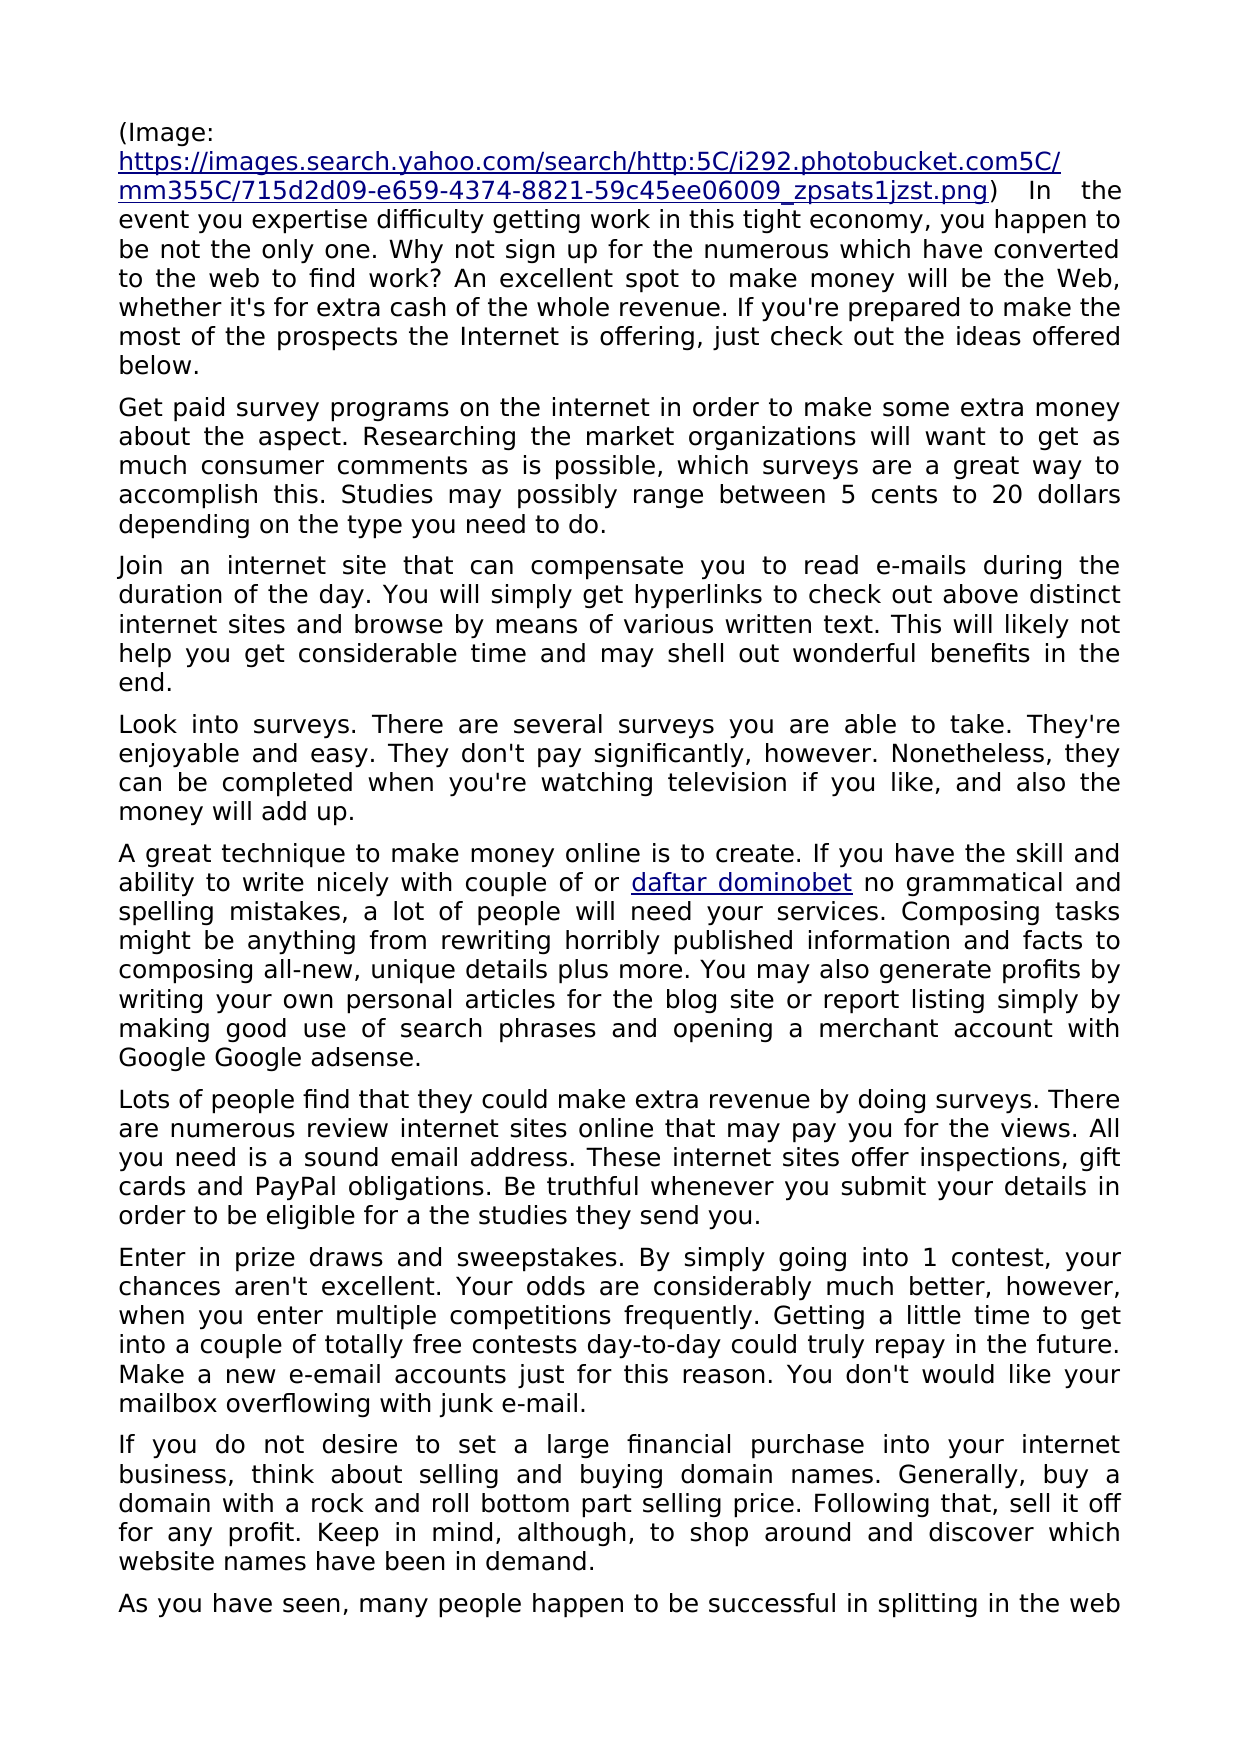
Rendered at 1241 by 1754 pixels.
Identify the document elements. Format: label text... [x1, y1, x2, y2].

text A great technique to make money online is to create. If you have the skill and ability to write nicely with couple of or daftar dominobet no grammatical and spelling mistakes, a lot of people will need your services. Composing tasks might be anything from rewriting horribly published information and facts to composing all-new, unique details plus more. You may also generate profits by writing your own personal articles for the blog site or report listing simply by making good use of search phrases and opening a merchant account with Google Google adsense. [118, 839, 1122, 1072]
text As you have seen, many people happen to be successful in splitting in the web [118, 1589, 1122, 1618]
text (Image: https://images.search.yahoo.com/search/http:5C/i292.photobucket.com5C/mm355C/715d2d09-e659-4374-8821-59c45ee06009_zpsats1jzst.png) In the event you expertise difficulty getting work in this tight economy, you happen to be not the only one. Why not sign up for the numerous which have converted to the web to find work? An excellent spot to make money will be the Web, whether it's for extra cash of the whole revenue. If you're prepared to make the most of the prospects the Internet is offering, just check out the ideas offered below. [118, 118, 1122, 381]
text Look into surveys. There are several surveys you are able to take. They're enjoyable and easy. They don't pay significantly, however. Nonetheless, they can be completed when you're watching television if you like, and also the money will add up. [118, 710, 1122, 826]
text Lots of people find that they could make extra revenue by doing surveys. There are numerous review internet sites online that may pay you for the views. All you need is a sound email address. These internet sites offer inspections, gift cards and PayPal obligations. Be truthful whenever you submit your details in order to be eligible for a the studies they send you. [118, 1085, 1122, 1231]
text Get paid survey programs on the internet in order to make some extra money about the aspect. Researching the market organizations will want to get as much consumer comments as is possible, which surveys are a great way to accomplish this. Studies may possibly range between 5 cents to 20 dollars depending on the type you need to do. [118, 393, 1122, 539]
text Enter in prize draws and sweepstakes. By simply going into 1 contest, your chances aren't excellent. Your odds are considerably much better, however, when you enter multiple competitions frequently. Getting a little time to get into a couple of totally free contests day-to-day could truly repay in the future. Make a new e-email accounts just for this reason. You don't would like your mailbox overflowing with junk e-mail. [118, 1243, 1122, 1418]
text Join an internet site that can compensate you to read e-mails during the duration of the day. You will simply get hyperlinks to check out above distinct internet sites and browse by means of various written text. This will likely not help you get considerable time and may shell out wonderful benefits in the end. [118, 551, 1122, 697]
text If you do not desire to set a large financial purchase into your internet business, think about selling and buying domain names. Generally, buy a domain with a rock and roll bottom part selling price. Following that, sell it off for any profit. Keep in mind, although, to shop around and discover which website names have been in demand. [118, 1431, 1122, 1576]
